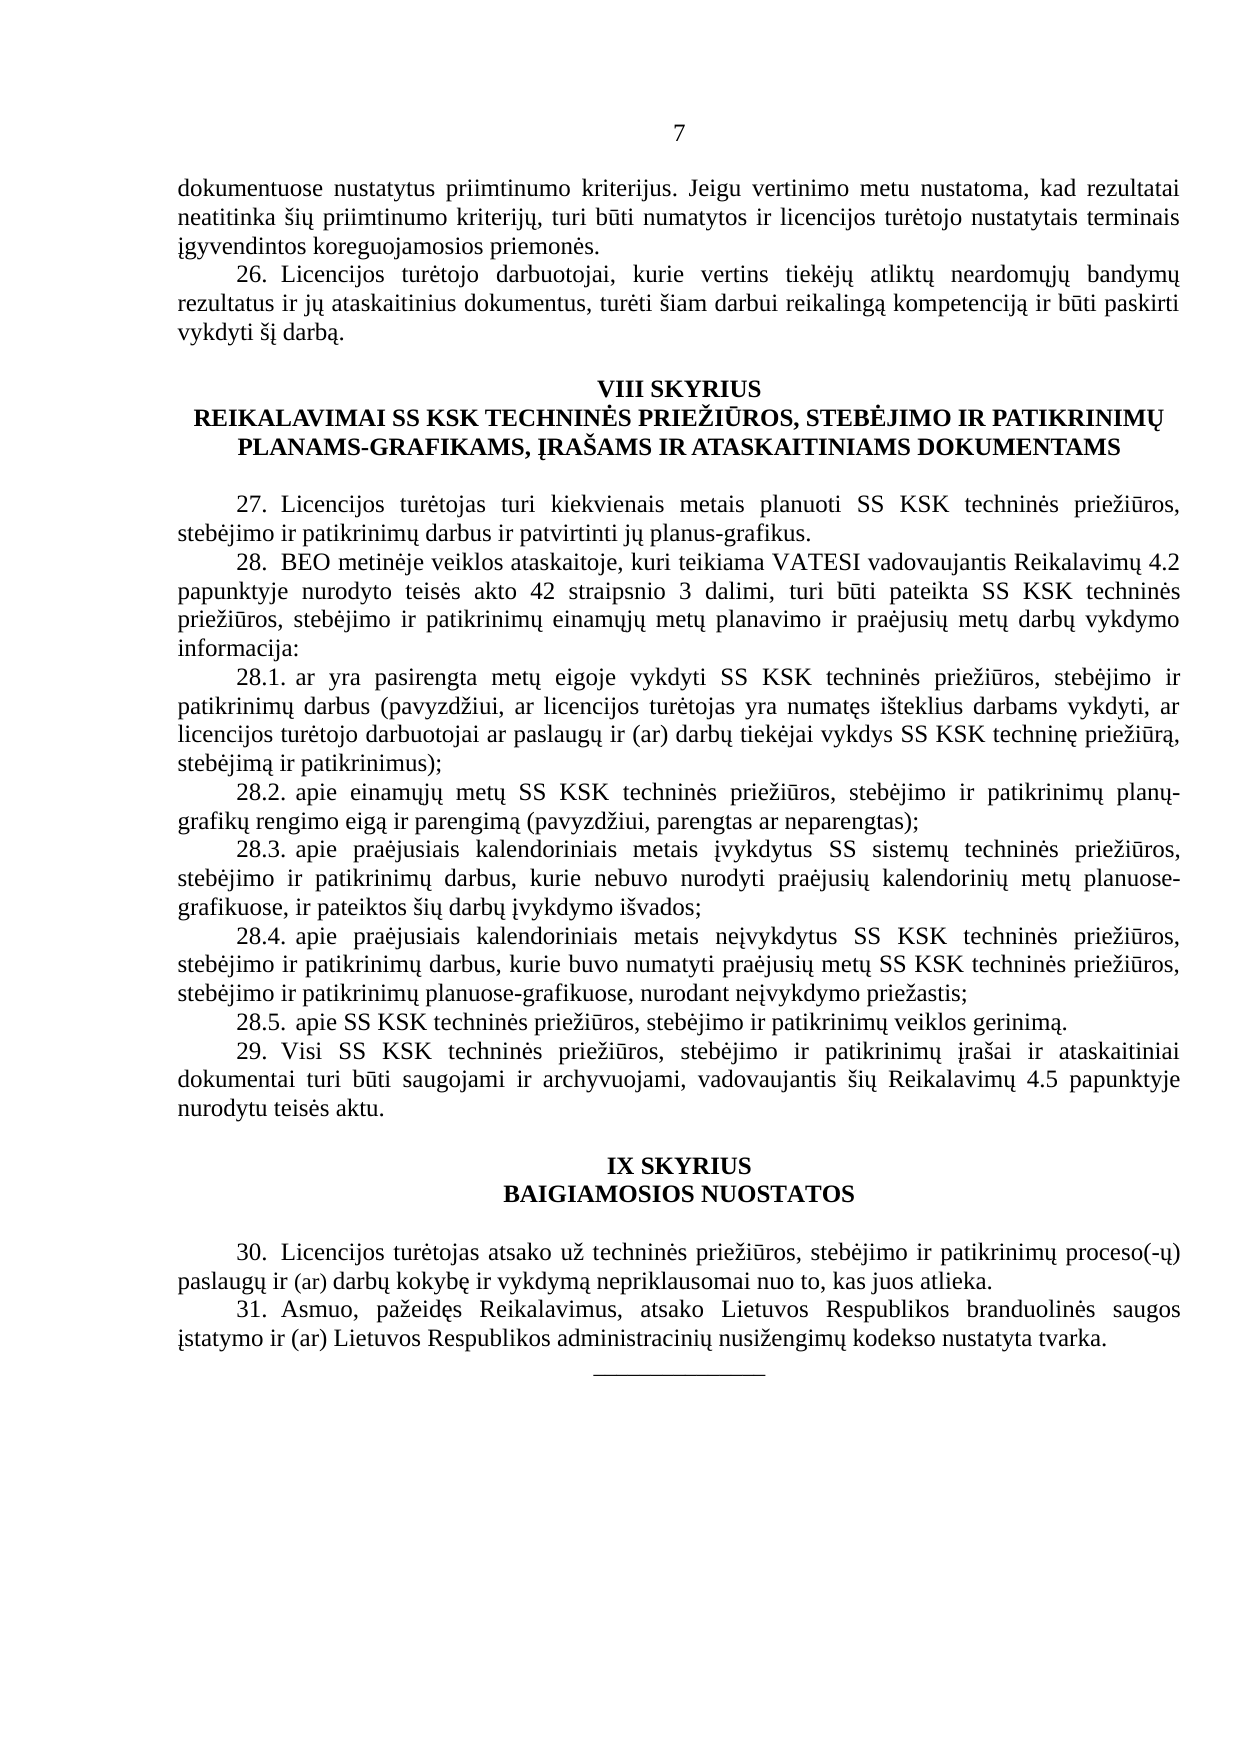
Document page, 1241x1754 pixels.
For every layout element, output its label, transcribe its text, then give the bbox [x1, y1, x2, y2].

text IX SKYRIUS [177, 1151, 1181, 1179]
text 27. Licencijos turėtojas turi kiekvienais metais planuoti SS KSK techninės priežiūros, stebėjimo ir patikrinimų darbus ir patvirtinti jų planus-grafikus. [177, 489, 1181, 547]
text 28.2. apie einamųjų metų SS KSK techninės priežiūros, stebėjimo ir patikrinimų planų-grafikų rengimo eigą ir parengimą (pavyzdžiui, parengtas ar neparengtas); [177, 777, 1181, 834]
text 30. Licencijos turėtojas atsako už techninės priežiūros, stebėjimo ir patikrinimų proceso(-ų) paslaugų ir (ar) darbų kokybę ir vykdymą nepriklausomai nuo to, kas juos atlieka. [177, 1237, 1181, 1294]
text 28.4. apie praėjusiais kalendoriniais metais neįvykdytus SS KSK techninės priežiūros, stebėjimo ir patikrinimų darbus, kurie buvo numatyti praėjusių metų SS KSK techninės priežiūros, stebėjimo ir patikrinimų planuose-grafikuose, nurodant neįvykdymo priežastis; [177, 921, 1181, 1007]
text REIKALAVIMAI SS KSK TECHNINĖS PRIEŽIŪROS, STEBĖJIMO IR PATIKRINIMŲ PLANAMS-GRAFIKAMS, ĮRAŠAMS IR ATASKAITINIAMS DOKUMENTAMS [177, 403, 1181, 461]
text VIII SKYRIUS [177, 374, 1181, 403]
text 28.1. ar yra pasirengta metų eigoje vykdyti SS KSK techninės priežiūros, stebėjimo ir patikrinimų darbus (pavyzdžiui, ar licencijos turėtojas yra numatęs išteklius darbams vykdyti, ar licencijos turėtojo darbuotojai ar paslaugų ir (ar) darbų tiekėjai vykdys SS KSK techninę priežiūrą, stebėjimą ir patikrinimus); [177, 662, 1181, 777]
text BAIGIAMOSIOS NUOSTATOS [177, 1179, 1181, 1208]
text 28.5. apie SS KSK techninės priežiūros, stebėjimo ir patikrinimų veiklos gerinimą. [177, 1007, 1181, 1036]
text 31. Asmuo, pažeidęs Reikalavimus, atsako Lietuvos Respublikos branduolinės saugos įstatymo ir (ar) Lietuvos Respublikos administracinių nusižengimų kodekso nustatyta tvarka. [177, 1294, 1181, 1352]
text 29. Visi SS KSK techninės priežiūros, stebėjimo ir patikrinimų įrašai ir ataskaitiniai dokumentai turi būti saugojami ir archyvuojami, vadovaujantis šių Reikalavimų 4.5 papunktyje nurodytu teisės aktu. [177, 1036, 1181, 1122]
text 28. BEO metinėje veiklos ataskaitoje, kuri teikiama VATESI vadovaujantis Reikalavimų 4.2 papunktyje nurodyto teisės akto 42 straipsnio 3 dalimi, turi būti pateikta SS KSK techninės priežiūros, stebėjimo ir patikrinimų einamųjų metų planavimo ir praėjusių metų darbų vykdymo informacija: [177, 547, 1181, 662]
text 26. Licencijos turėtojo darbuotojai, kurie vertins tiekėjų atliktų neardomųjų bandymų rezultatus ir jų ataskaitinius dokumentus, turėti šiam darbui reikalingą kompetenciją ir būti paskirti vykdyti šį darbą. [177, 259, 1181, 346]
text 28.3. apie praėjusiais kalendoriniais metais įvykdytus SS sistemų techninės priežiūros, stebėjimo ir patikrinimų darbus, kurie nebuvo nurodyti praėjusių kalendorinių metų planuose-grafikuose, ir pateiktos šių darbų įvykdymo išvados; [177, 834, 1181, 921]
text dokumentuose nustatytus priimtinumo kriterijus. Jeigu vertinimo metu nustatoma, kad rezultatai neatitinka šių priimtinumo kriterijų, turi būti numatytos ir licencijos turėtojo nustatytais terminais įgyvendintos koreguojamosios priemonės. [177, 173, 1181, 259]
text _______________ [177, 1352, 1181, 1378]
